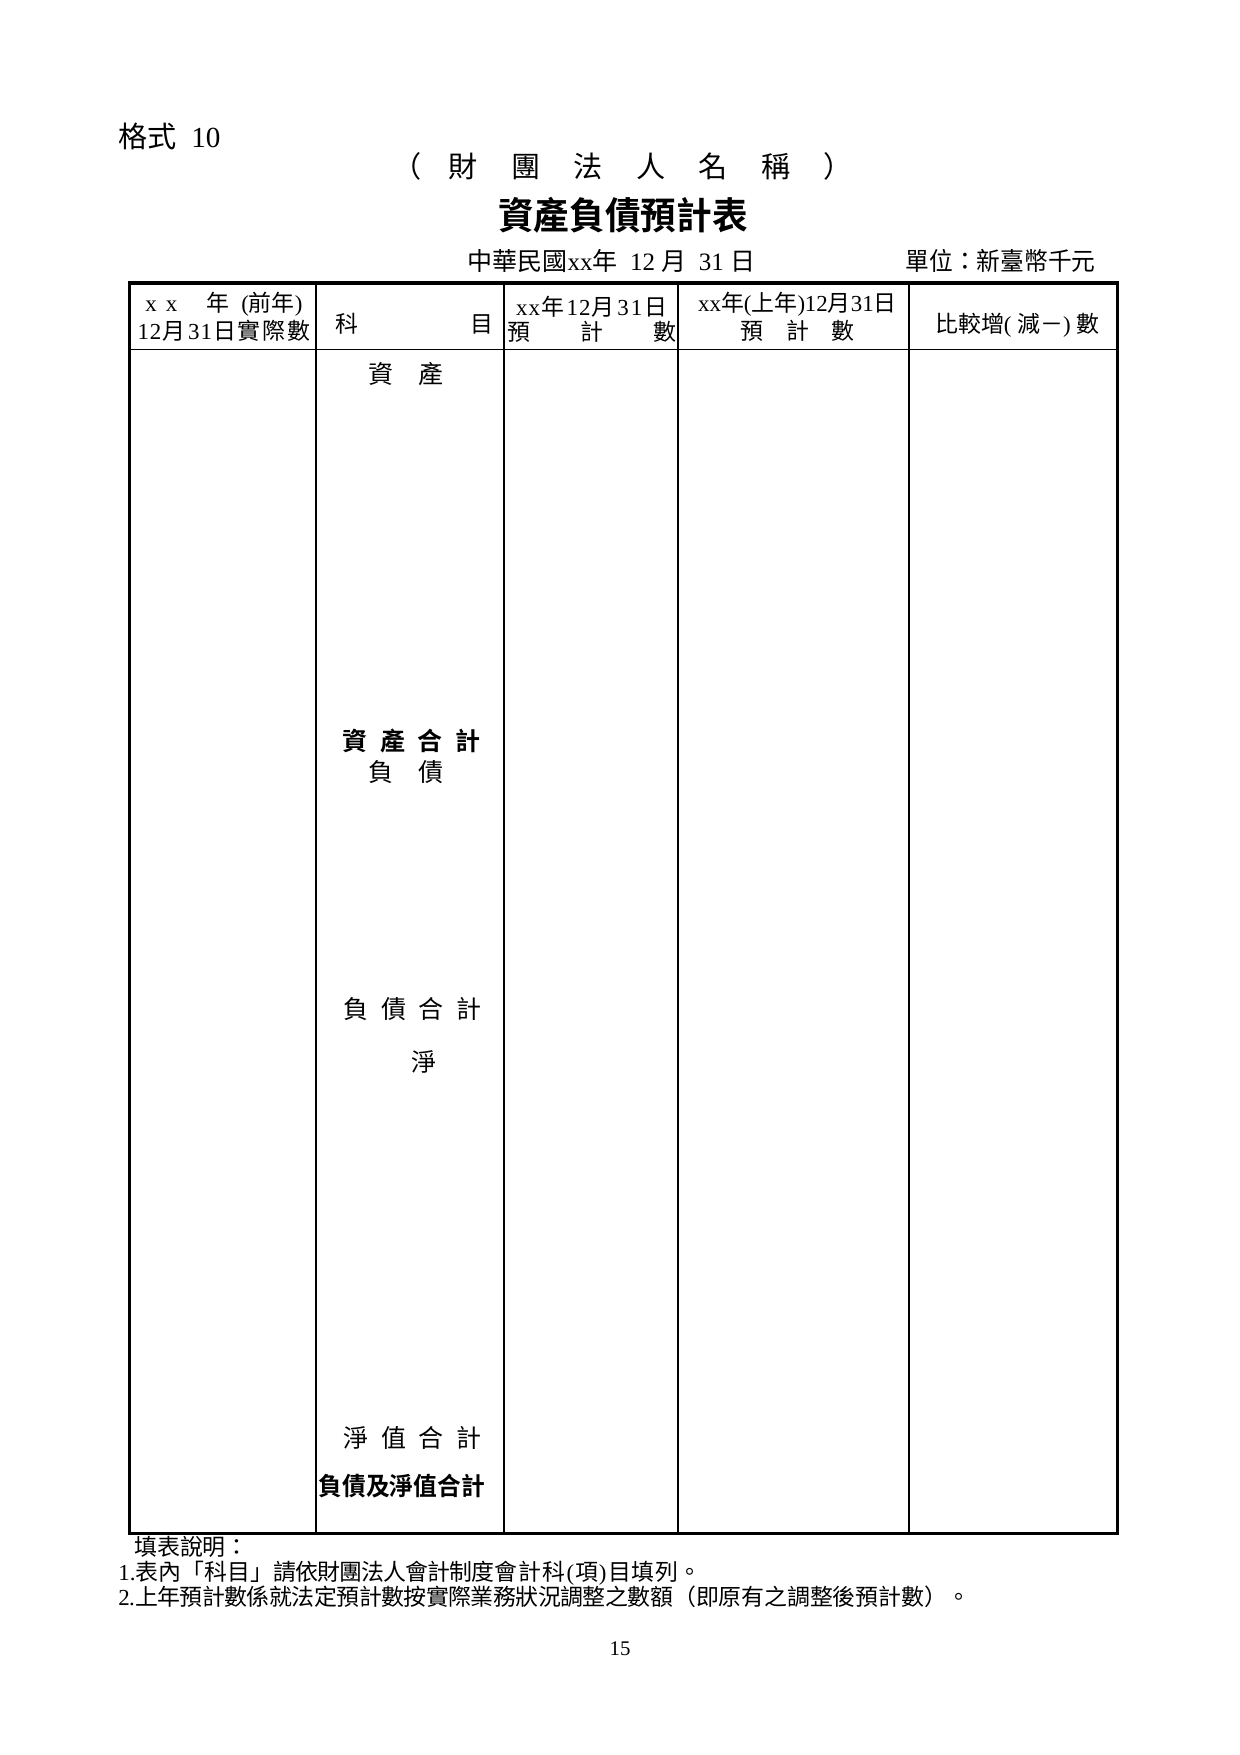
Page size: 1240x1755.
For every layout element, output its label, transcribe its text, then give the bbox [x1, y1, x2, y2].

text 格式 10 [118, 124, 1121, 154]
list 1.表內「科目」請依財團法人會計制度會計科(項)目填列。 [118, 1560, 1090, 1585]
table_cell [131, 350, 315, 1532]
table_header 比較增( 減－) 數 [910, 285, 1116, 349]
table_header 科 目 [317, 285, 503, 349]
table_cell [679, 350, 908, 1532]
text 資產負債預計表 [478, 184, 767, 241]
text （ 財 團 法 人 名 稱 ） [392, 154, 1121, 184]
table_cell [505, 350, 677, 1532]
subtitle 中華民國xx年 12 月 31 日 單位：新臺幣千元 [118, 242, 1121, 278]
text 填表說明： [134, 1535, 1090, 1560]
table_header xx年(上年)12月31日 預 計 數 [679, 285, 908, 349]
table_cell 資 產 資 產 合 計 負 債 負 債 合 計 淨 值 淨 值 合 計 負債及淨值合計 [317, 350, 503, 1532]
table_cell [910, 350, 1116, 1532]
list 2.上年預計數係就法定預計數按實際業務狀況調整之數額（即原有之調整後預計數）。 [118, 1585, 1090, 1610]
table_header xx年12月31日預 計 數 [505, 285, 677, 349]
table_header x x 年 (前年) 12月31日實際數 [131, 285, 315, 349]
